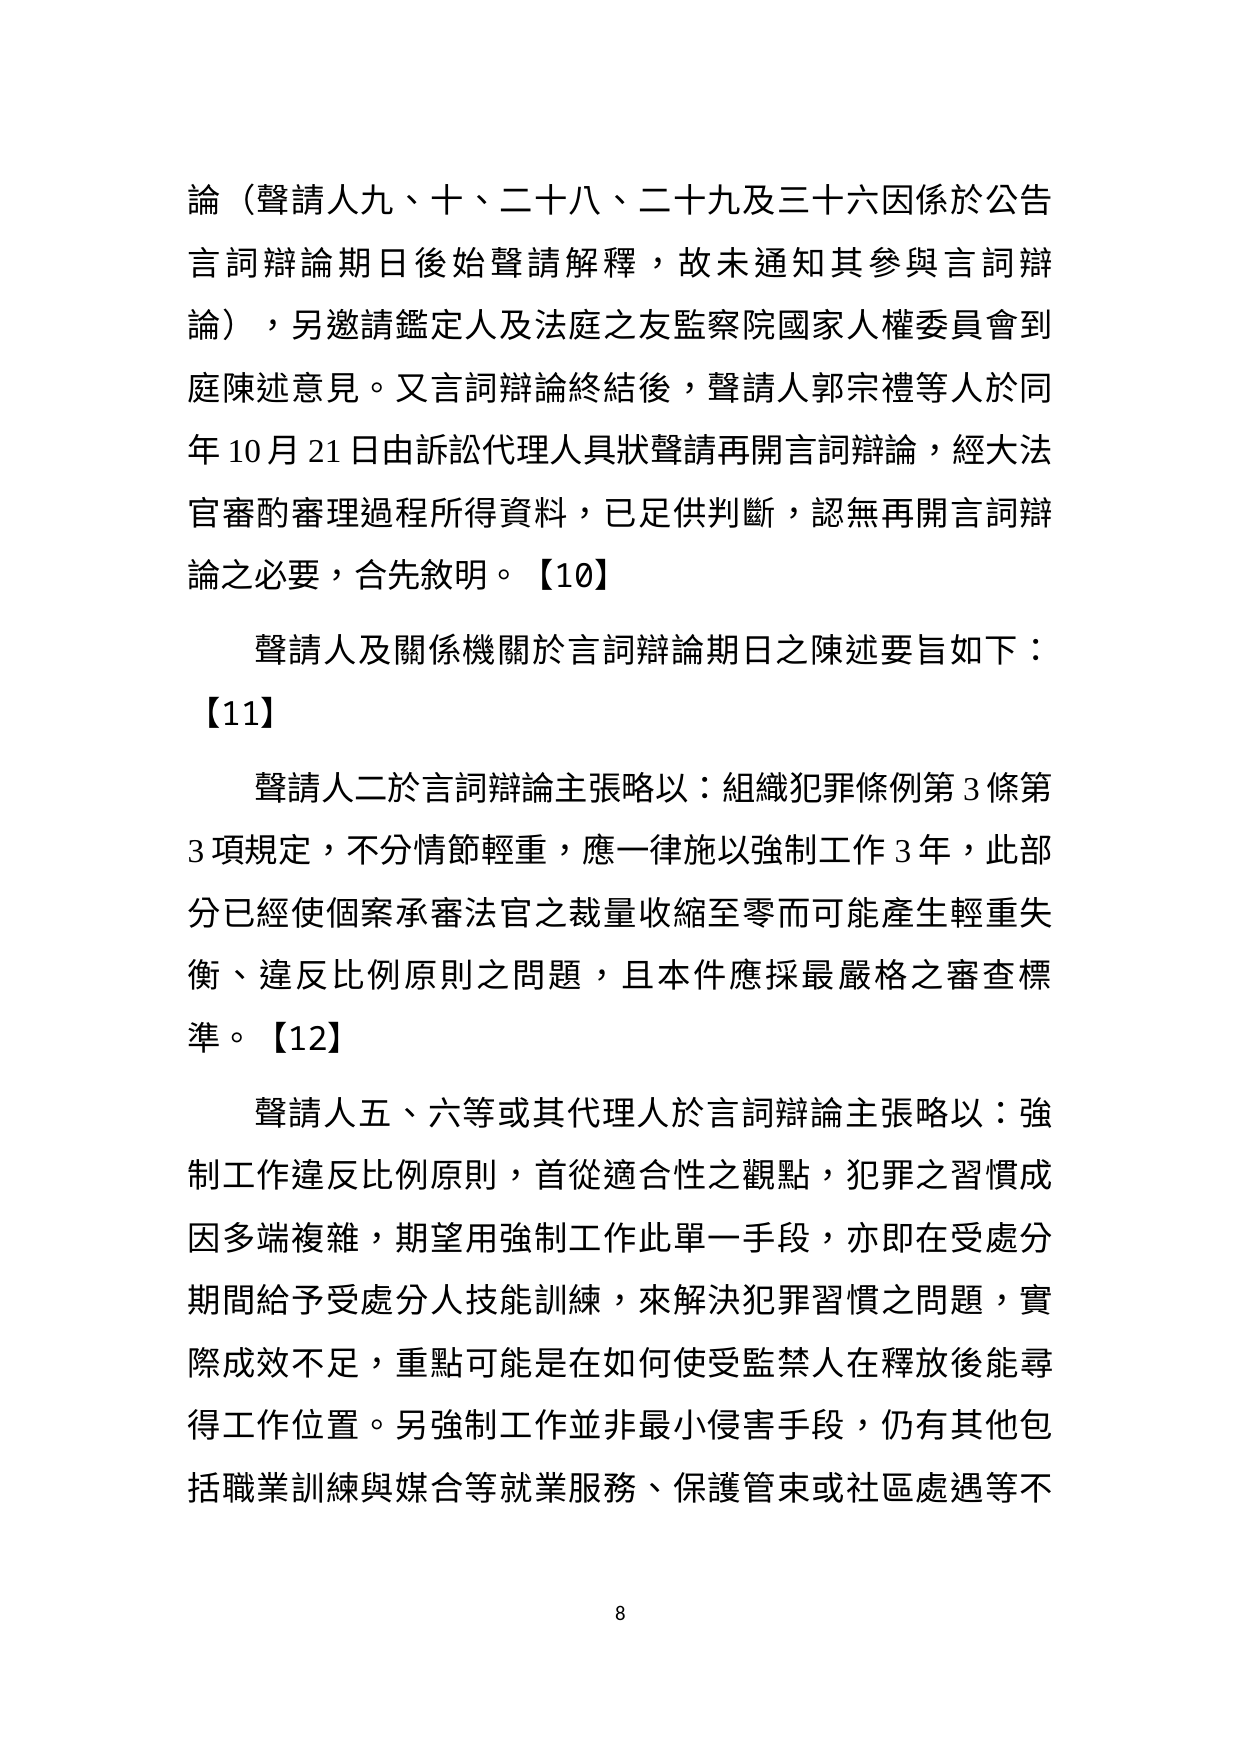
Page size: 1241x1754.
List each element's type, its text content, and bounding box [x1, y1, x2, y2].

text 論（聲請人九、十、二十八、二十九及三十六因係於公告言詞辯論期日後始聲請解釋，故未通知其參與言詞辯論），另邀請鑑定人及法庭之友監察院國家人權委員會到庭陳述意見。又言詞辯論終結後，聲請人郭宗禮等人於同年10月21日由訴訟代理人具狀聲請再開言詞辯論，經大法官審酌審理過程所得資料，已足供判斷，認無再開言詞辯論之必要，合先敘明。【10】 [187, 157, 1053, 594]
text 聲請人及關係機關於言詞辯論期日之陳述要旨如下：【11】 [187, 607, 1053, 732]
text 聲請人二於言詞辯論主張略以：組織犯罪條例第3條第3項規定，不分情節輕重，應一律施以強制工作3年，此部分已經使個案承審法官之裁量收縮至零而可能產生輕重失衡、違反比例原則之問題，且本件應採最嚴格之審查標準。【12】 [187, 744, 1053, 1057]
text 聲請人五、六等或其代理人於言詞辯論主張略以：強制工作違反比例原則，首從適合性之觀點，犯罪之習慣成因多端複雜，期望用強制工作此單一手段，亦即在受處分期間給予受處分人技能訓練，來解決犯罪習慣之問題，實際成效不足，重點可能是在如何使受監禁人在釋放後能尋得工作位置。另強制工作並非最小侵害手段，仍有其他包括職業訓練與媒合等就業服務、保護管束或社區處遇等不 [187, 1069, 1053, 1507]
